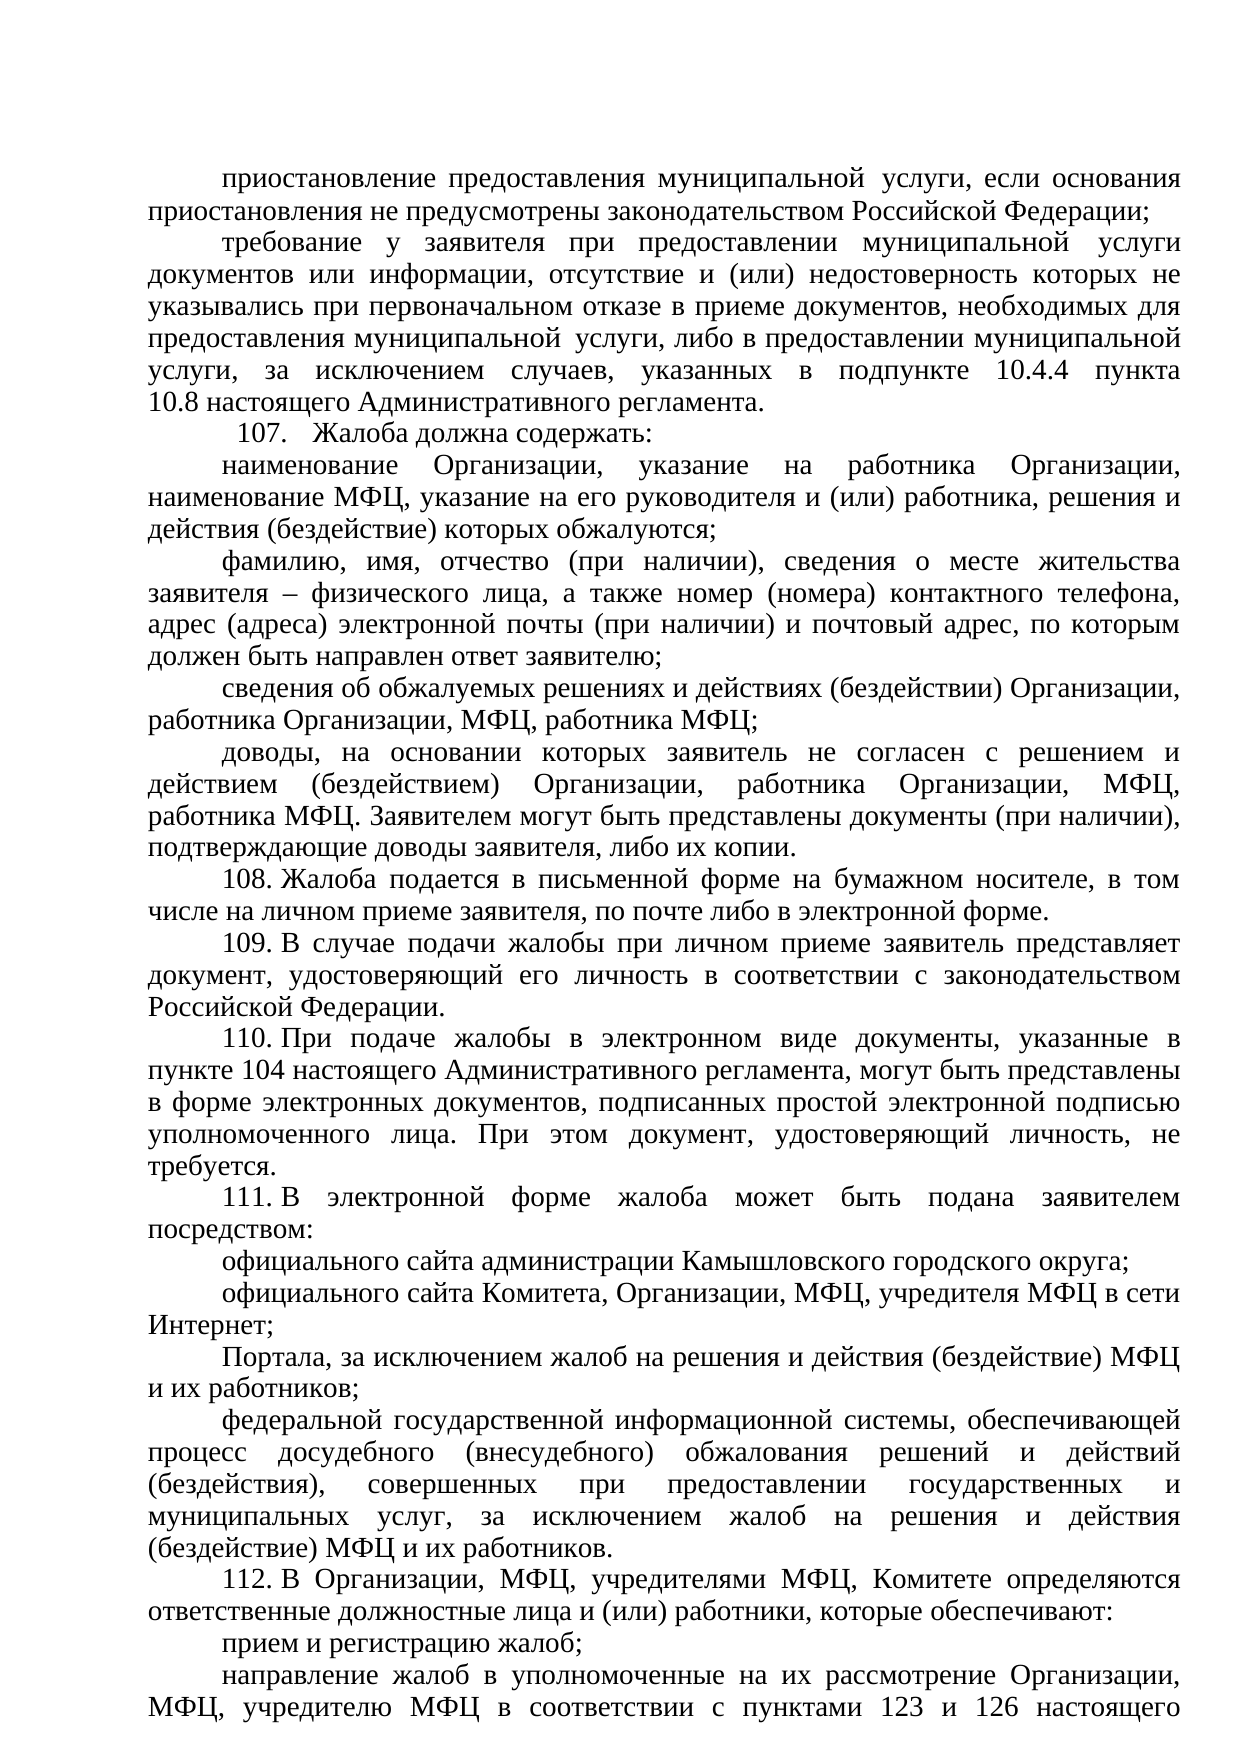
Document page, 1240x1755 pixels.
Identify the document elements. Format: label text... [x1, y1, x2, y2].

text направление жалоб в уполномоченные на их рассмотрение Организации, МФЦ, учредителю МФЦ в соответствии с пунктами 123 и 126 настоящего [148, 1659, 1181, 1722]
text прием и регистрацию жалоб; [148, 1627, 1181, 1659]
list При подаче жалобы в электронном виде документы, указанные в пункте 104 настоящего Административного регламента, могут быть представлены в форме электронных документов, подписанных простой электронной подписью уполномоченного лица. При этом документ, удостоверяющий личность, не требуется. [148, 1022, 1181, 1181]
list Жалоба должна содержать: [162, 417, 1181, 449]
text фамилию, имя, отчество (при наличии), сведения о месте жительства заявителя – физического лица, а также номер (номера) контактного телефона, адрес (адреса) электронной почты (при наличии) и почтовый адрес, по которым должен быть направлен ответ заявителю; [148, 544, 1181, 672]
text сведения об обжалуемых решениях и действиях (бездействии) Организации, работника Организации, МФЦ, работника МФЦ; [148, 672, 1181, 736]
list Жалоба подается в письменной форме на бумажном носителе, в том числе на личном приеме заявителя, по почте либо в электронной форме. [148, 863, 1181, 927]
list В электронной форме жалоба может быть подана заявителем посредством: [148, 1181, 1181, 1245]
text требование у заявителя при предоставлении муниципальной услуги документов или информации, отсутствие и (или) недостоверность которых не указывались при первоначальном отказе в приеме документов, необходимых для предоставления муниципальной услуги, либо в предоставлении муниципальной услуги, за исключением случаев, указанных в подпункте 10.4.4 пункта 10.8 настоящего Административного регламента. [148, 226, 1181, 417]
text доводы, на основании которых заявитель не согласен с решением и действием (бездействием) Организации, работника Организации, МФЦ, работника МФЦ. Заявителем могут быть представлены документы (при наличии), подтверждающие доводы заявителя, либо их копии. [148, 736, 1181, 863]
text официального сайта Комитета, Организации, МФЦ, учредителя МФЦ в сети Интернет; [148, 1277, 1181, 1341]
text Портала, за исключением жалоб на решения и действия (бездействие) МФЦ и их работников; [148, 1341, 1181, 1404]
text приостановление предоставления муниципальной услуги, если основания приостановления не предусмотрены законодательством Российской Федерации; [148, 162, 1181, 226]
list В Организации, МФЦ, учредителями МФЦ, Комитете определяются ответственные должностные лица и (или) работники, которые обеспечивают: [148, 1563, 1181, 1627]
text федеральной государственной информационной системы, обеспечивающей процесс досудебного (внесудебного) обжалования решений и действий (бездействия), совершенных при предоставлении государственных и муниципальных услуг, за исключением жалоб на решения и действия (бездействие) МФЦ и их работников. [148, 1404, 1181, 1563]
text наименование Организации, указание на работника Организации, наименование МФЦ, указание на его руководителя и (или) работника, решения и действия (бездействие) которых обжалуются; [148, 449, 1181, 544]
list В случае подачи жалобы при личном приеме заявитель представляет документ, удостоверяющий его личность в соответствии с законодательством Российской Федерации. [148, 927, 1181, 1022]
text официального сайта администрации Камышловского городского округа; [148, 1245, 1181, 1277]
